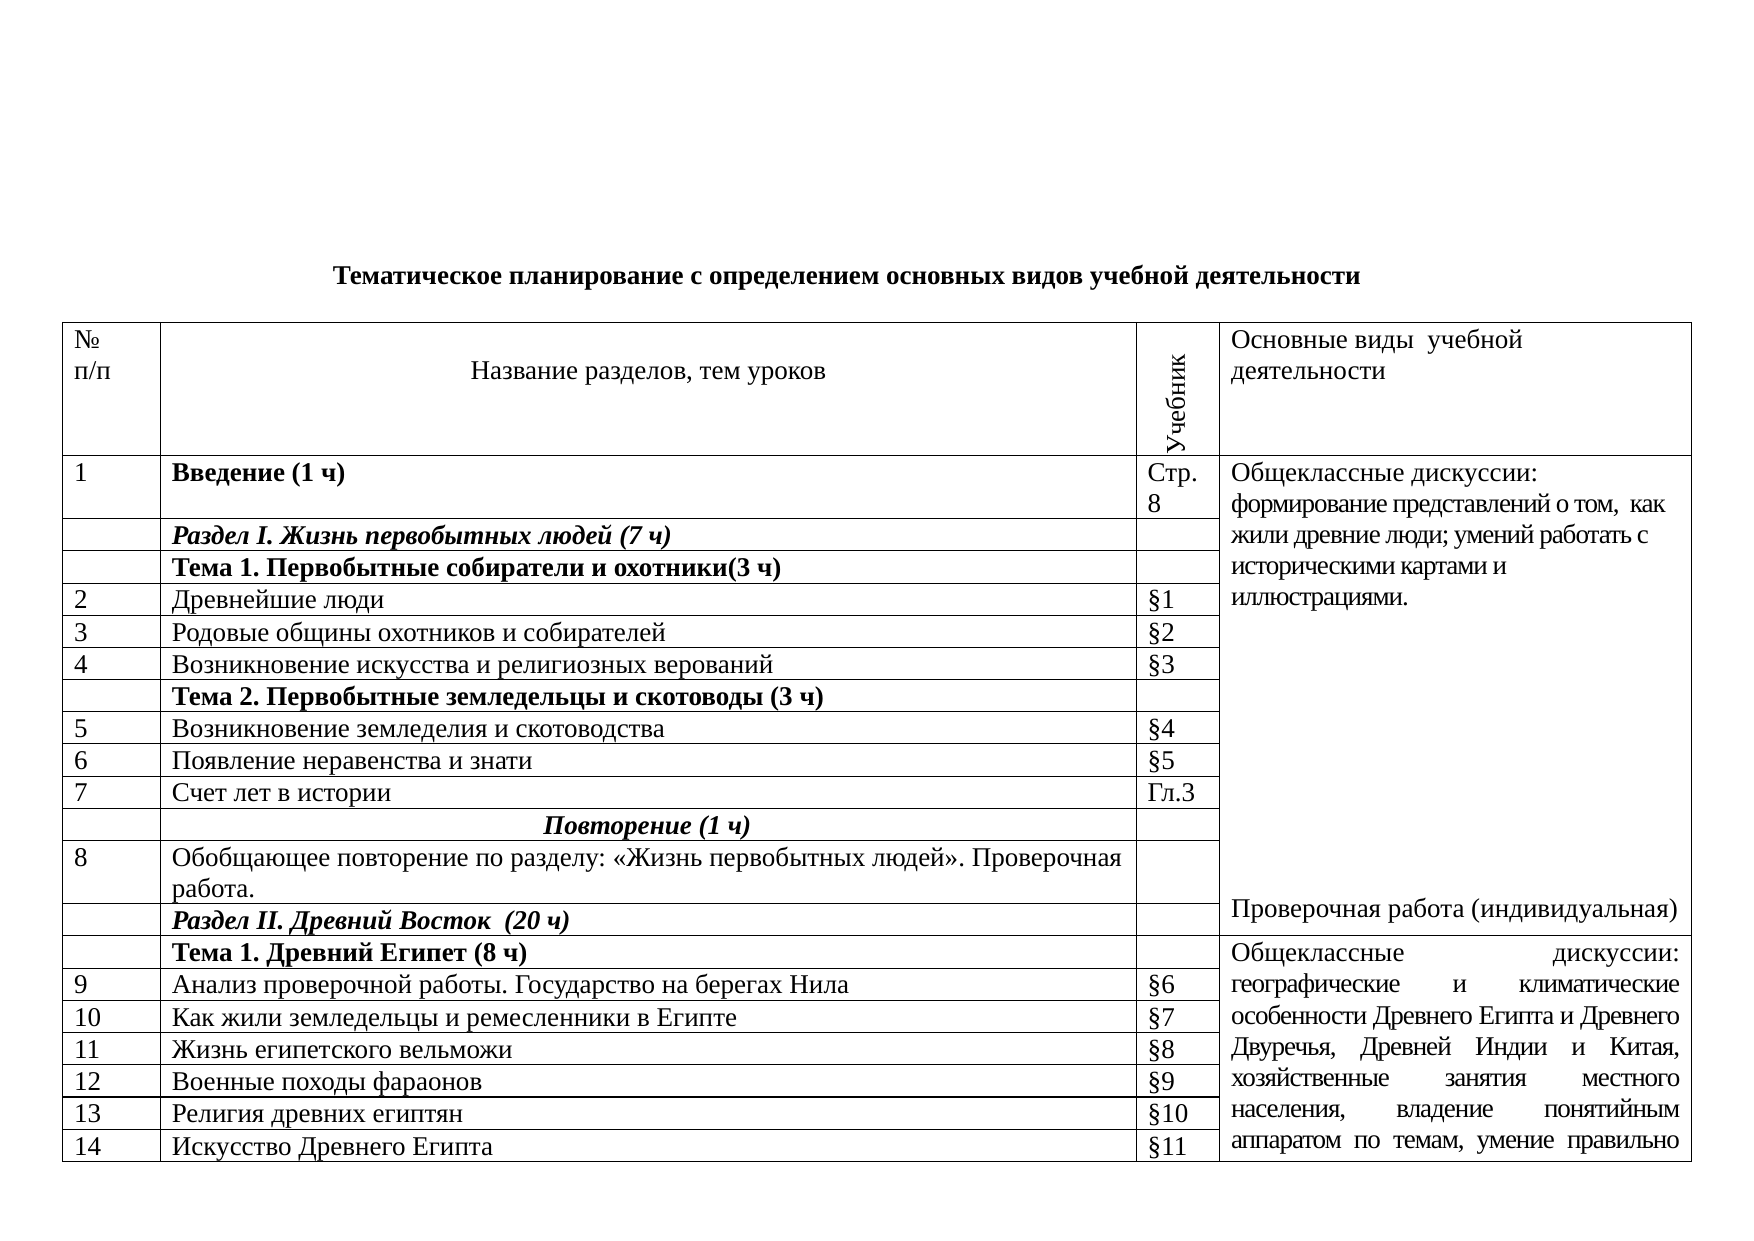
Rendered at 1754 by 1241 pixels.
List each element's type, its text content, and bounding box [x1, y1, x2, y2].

table_header Название разделов, тем уроков [161, 323, 1136, 455]
table_cell [63, 936, 160, 968]
table_cell 12 [63, 1065, 160, 1096]
table_cell [63, 680, 160, 711]
table_cell Возникновение искусства и религиозных верований [161, 648, 1136, 679]
table_header Основные виды учебной деятельности [1220, 323, 1691, 455]
table_cell Введение (1 ч) [161, 456, 1136, 518]
table_cell [63, 809, 160, 840]
table_cell Обобщающее повторение по разделу: «Жизнь первобытных людей». Проверочная работа. [161, 841, 1136, 903]
table_cell Тема 2. Первобытные земледельцы и скотоводы (3 ч) [161, 680, 1136, 711]
table_cell §11 [1137, 1130, 1219, 1161]
table_cell §9 [1137, 1065, 1219, 1096]
table_cell Возникновение земледелия и скотоводства [161, 712, 1136, 743]
table_cell Древнейшие люди [161, 584, 1136, 614]
table_cell §4 [1137, 712, 1219, 743]
table_cell [1137, 809, 1219, 840]
table_cell 8 [63, 841, 160, 903]
table_cell 6 [63, 744, 160, 776]
table_cell Анализ проверочной работы. Государство на берегах Нила [161, 969, 1136, 1000]
table_cell Счет лет в истории [161, 777, 1136, 808]
table_cell 4 [63, 648, 160, 679]
table_cell Общеклассные дискуссии: формирование представлений о том, как жили древние люди; умений работать с историческими картами и иллюстрациями. Проверочная работа (индивидуальная) [1220, 456, 1691, 935]
table_cell Раздел II. Древний Восток (20 ч) [161, 904, 1136, 935]
table_cell 1 [63, 456, 160, 518]
table_cell [1137, 904, 1219, 935]
table_cell §10 [1137, 1098, 1219, 1128]
table_cell 3 [63, 616, 160, 647]
table_cell [1137, 841, 1219, 903]
text Тематическое планирование с определением основных видов учебной деятельности [157, 259, 1679, 291]
table_cell [1137, 519, 1219, 550]
table_cell Религия древних египтян [161, 1098, 1136, 1128]
table_cell §5 [1137, 744, 1219, 776]
table_cell Появление неравенства и знати [161, 744, 1136, 776]
table_cell 2 [63, 584, 160, 614]
table_cell Раздел I. Жизнь первобытных людей (7 ч) [161, 519, 1136, 550]
table_cell [1137, 551, 1219, 582]
table_header Учебник [1137, 323, 1219, 455]
table_cell Искусство Древнего Египта [161, 1130, 1136, 1161]
table_cell Гл.3 [1137, 777, 1219, 808]
table_cell 14 [63, 1130, 160, 1161]
table_cell Тема 1. Древний Египет (8 ч) [161, 936, 1136, 968]
table_cell Военные походы фараонов [161, 1065, 1136, 1096]
table_cell [1137, 936, 1219, 968]
table_cell Родовые общины охотников и собирателей [161, 616, 1136, 647]
table_cell [63, 519, 160, 550]
table_cell [1137, 680, 1219, 711]
table_cell Повторение (1 ч) [161, 809, 1136, 840]
table_cell 10 [63, 1001, 160, 1032]
table_cell [63, 904, 160, 935]
table_cell Стр.8 [1137, 456, 1219, 518]
table_cell §7 [1137, 1001, 1219, 1032]
table_cell 5 [63, 712, 160, 743]
table_cell [63, 551, 160, 582]
table_header № п/п [63, 323, 160, 455]
table_cell §1 [1137, 584, 1219, 614]
table_cell §3 [1137, 648, 1219, 679]
table_cell Общеклассные дискуссии: географические и климатические особенности Древнего Египта и Древнего Двуречья, Древней Индии и Китая, хозяйственные занятия местного населения, владение понятийным аппаратом по темам, умение правильно [1220, 936, 1691, 1161]
table_cell §6 [1137, 969, 1219, 1000]
table_cell Как жили земледельцы и ремесленники в Египте [161, 1001, 1136, 1032]
table_cell 9 [63, 969, 160, 1000]
table_cell 7 [63, 777, 160, 808]
table_cell §8 [1137, 1033, 1219, 1064]
table_cell Жизнь египетского вельможи [161, 1033, 1136, 1064]
table_cell §2 [1137, 616, 1219, 647]
table_cell Тема 1. Первобытные собиратели и охотники(3 ч) [161, 551, 1136, 582]
table_cell 11 [63, 1033, 160, 1064]
table_cell 13 [63, 1098, 160, 1128]
